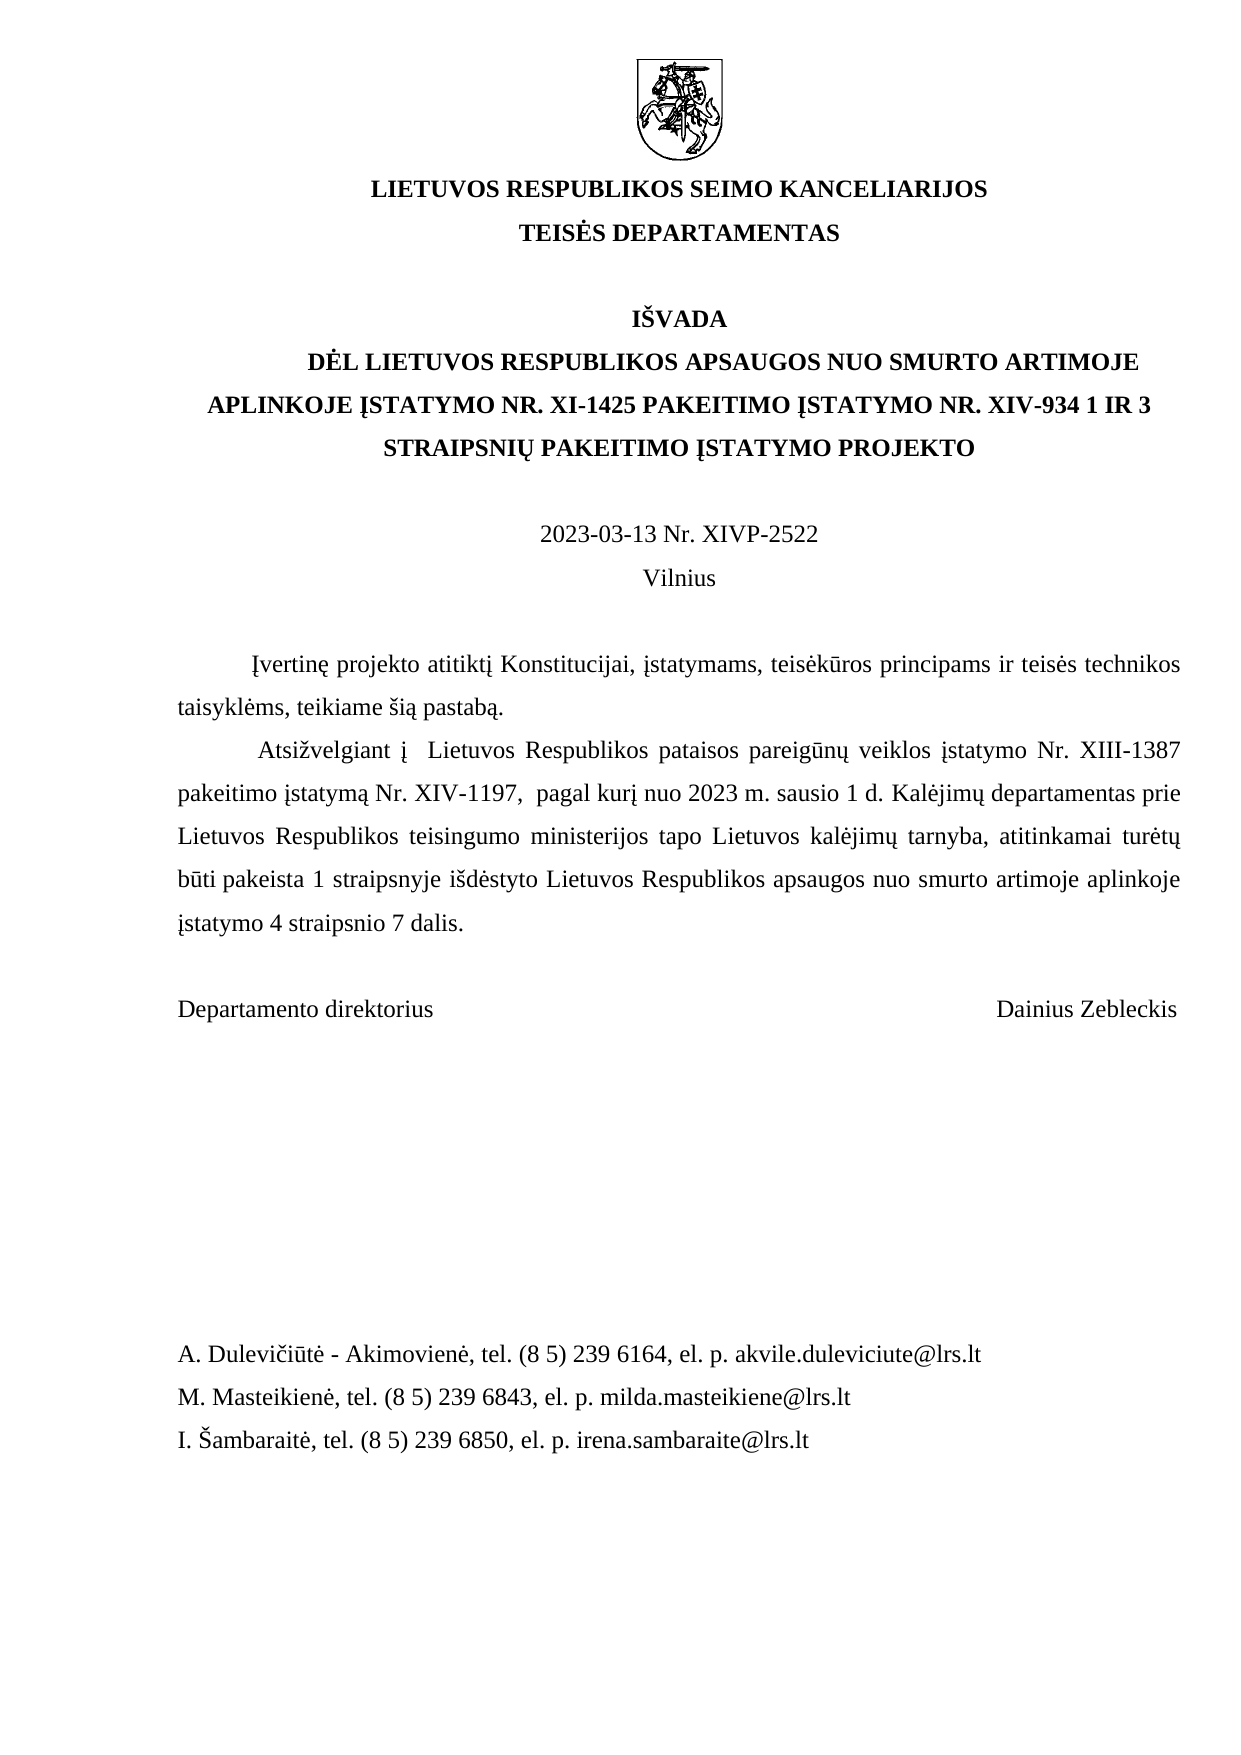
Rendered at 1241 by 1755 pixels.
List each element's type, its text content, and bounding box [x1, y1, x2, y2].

text M. Masteikienė, tel. (8 5) 239 6843, el. p. milda.masteikiene@lrs.lt [177, 1382, 1181, 1411]
text IŠVADA [177, 304, 1181, 333]
text 2023-03-13 Nr. XIVP-2522 [177, 519, 1181, 548]
text A. Dulevičiūtė - Akimovienė, tel. (8 5) 239 6164, el. p. akvile.duleviciute@lrs.lt [177, 1339, 1181, 1368]
text Departamento direktorius Dainius Zebleckis [177, 994, 1181, 1023]
text Atsižvelgiant į Lietuvos Respublikos pataisos pareigūnų veiklos įstatymo Nr. XIII-1387 pakeitimo įstatymą Nr. XIV-1197, pagal kurį nuo 2023 m. sausio 1 d. Kalėjimų departamentas prie Lietuvos Respublikos teisingumo ministerijos tapo Lietuvos kalėjimų tarnyba, atitinkamai turėtų būti pakeista 1 straipsnyje išdėstyto Lietuvos Respublikos apsaugos nuo smurto artimoje aplinkoje įstatymo 4 straipsnio 7 dalis. [177, 735, 1181, 936]
text DĖL LIETUVOS RESPUBLIKOS APSAUGOS NUO SMURTO ARTIMOJE APLINKOJE ĮSTATYMO NR. XI-1425 PAKEITIMO ĮSTATYMO NR. XIV-934 1 IR 3 STRAIPSNIŲ PAKEITIMO ĮSTATYMO PROJEKTO [177, 347, 1181, 462]
subtitle TEISĖS DEPARTAMENTAS [177, 218, 1181, 246]
text I. Šambaraitė, tel. (8 5) 239 6850, el. p. irena.sambaraite@lrs.lt [177, 1425, 1181, 1454]
text Įvertinę projekto atitiktį Konstitucijai, įstatymams, teisėkūros principams ir teisės technikos taisyklėms, teikiame šią pastabą. [177, 649, 1181, 721]
text Vilnius [177, 563, 1181, 591]
text LIETUVOS RESPUBLIKOS SEIMO KANCELIARIJOS [177, 174, 1181, 203]
